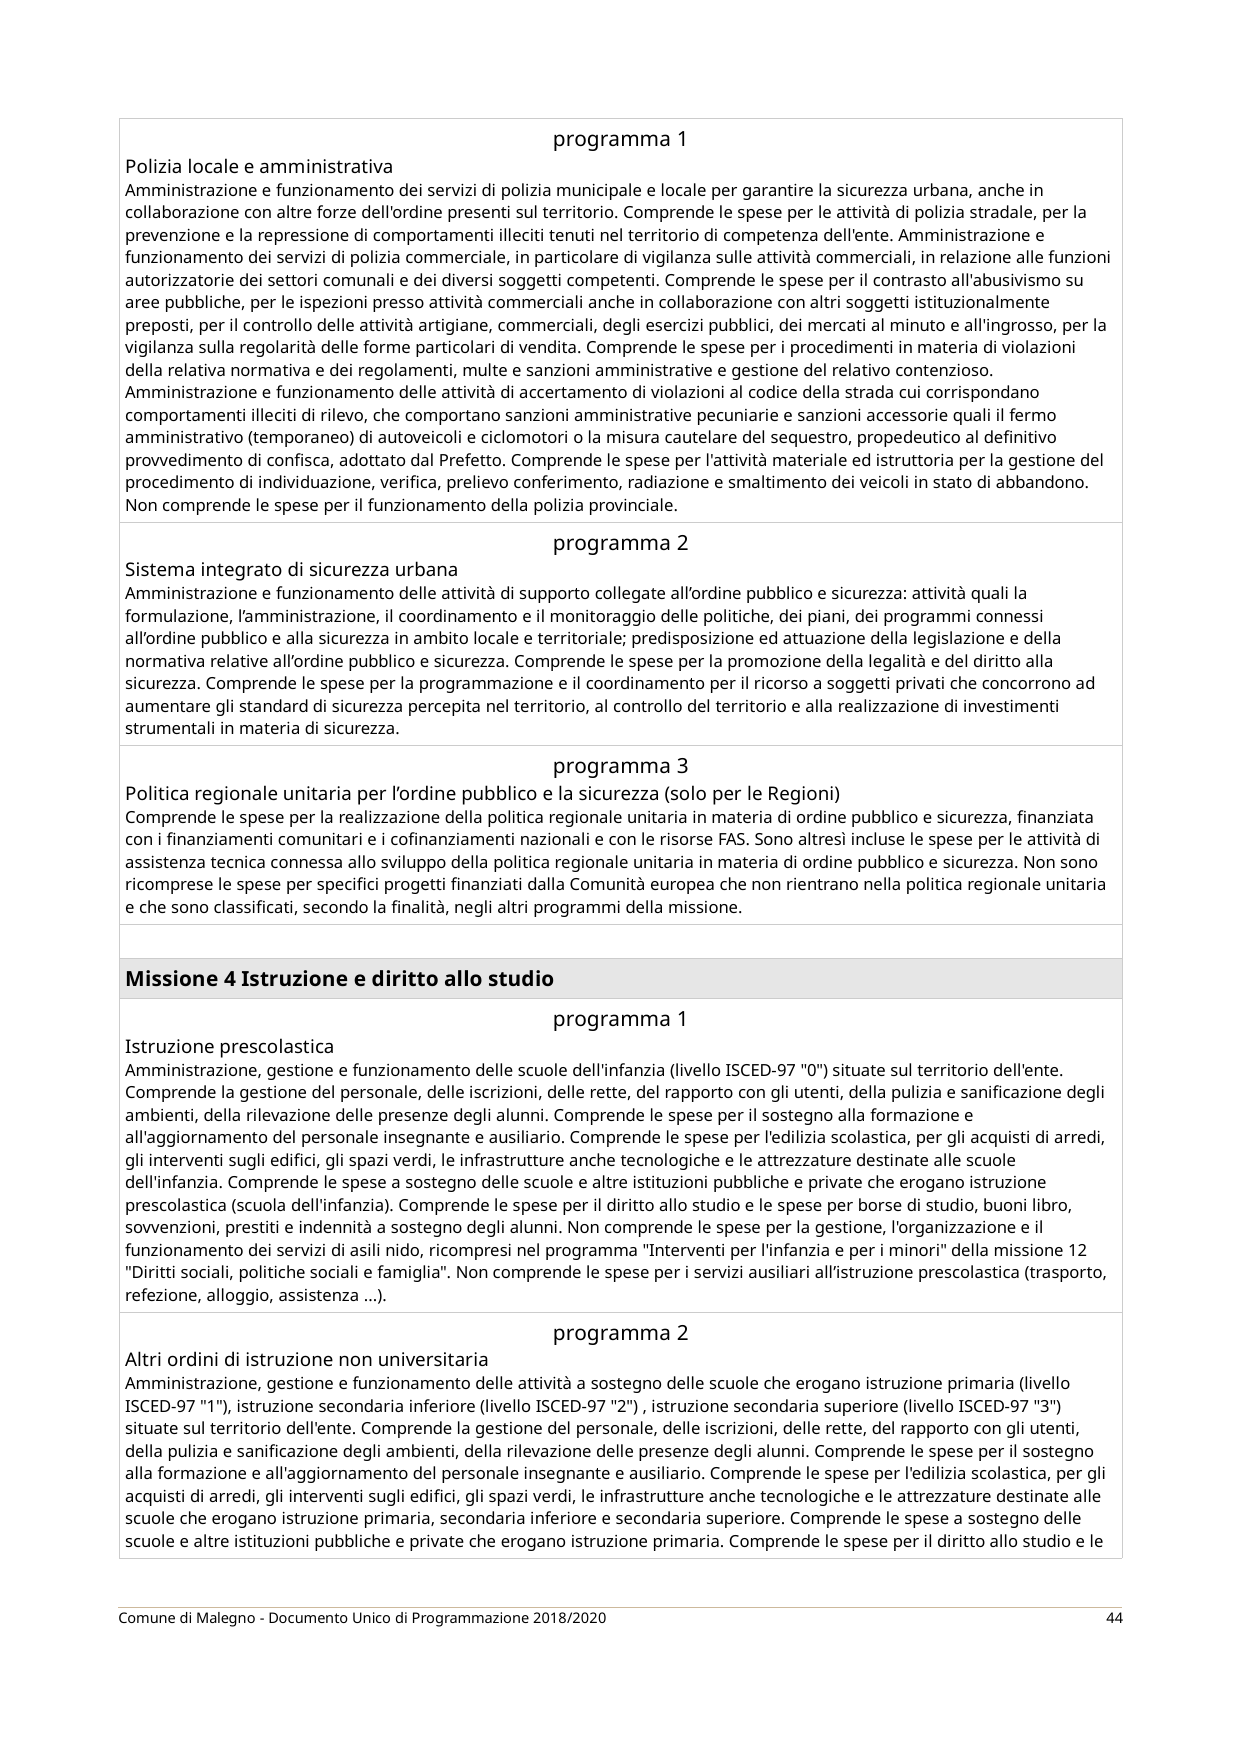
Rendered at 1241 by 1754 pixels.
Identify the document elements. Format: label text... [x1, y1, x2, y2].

table_cell programma 2 Sistema integrato di sicurezza urbana Amministrazione e funzionamento delle attività di supporto collegate all’ordine pubblico e sicurezza: attività quali la formulazione, l’amministrazione, il coordinamento e il monitoraggio delle politiche, dei piani, dei programmi connessi all’ordine pubblico e alla sicurezza in ambito locale e territoriale; predisposizione ed attuazione della legislazione e della normativa relative all’ordine pubblico e sicurezza. Comprende le spese per la promozione della legalità e del diritto alla sicurezza. Comprende le spese per la programmazione e il coordinamento per il ricorso a soggetti privati che concorrono ad aumentare gli standard di sicurezza percepita nel territorio, al controllo del territorio e alla realizzazione di investimenti strumentali in materia di sicurezza. [120, 523, 1122, 745]
table_cell Missione 4 Istruzione e diritto allo studio [120, 959, 1122, 998]
table_cell programma 1 Polizia locale e amministrativa Amministrazione e funzionamento dei servizi di polizia municipale e locale per garantire la sicurezza urbana, anche in collaborazione con altre forze dell'ordine presenti sul territorio. Comprende le spese per le attività di polizia stradale, per la prevenzione e la repressione di comportamenti illeciti tenuti nel territorio di competenza dell'ente. Amministrazione e funzionamento dei servizi di polizia commerciale, in particolare di vigilanza sulle attività commerciali, in relazione alle funzioni autorizzatorie dei settori comunali e dei diversi soggetti competenti. Comprende le spese per il contrasto all'abusivismo su aree pubbliche, per le ispezioni presso attività commerciali anche in collaborazione con altri soggetti istituzionalmente preposti, per il controllo delle attività artigiane, commerciali, degli esercizi pubblici, dei mercati al minuto e all'ingrosso, per la vigilanza sulla regolarità delle forme particolari di vendita. Comprende le spese per i procedimenti in materia di violazioni della relativa normativa e dei regolamenti, multe e sanzioni amministrative e gestione del relativo contenzioso. Amministrazione e funzionamento delle attività di accertamento di violazioni al codice della strada cui corrispondano comportamenti illeciti di rilevo, che comportano sanzioni amministrative pecuniarie e sanzioni accessorie quali il fermo amministrativo (temporaneo) di autoveicoli e ciclomotori o la misura cautelare del sequestro, propedeutico al definitivo provvedimento di confisca, adottato dal Prefetto. Comprende le spese per l'attività materiale ed istruttoria per la gestione del procedimento di individuazione, verifica, prelievo conferimento, radiazione e smaltimento dei veicoli in stato di abbandono. Non comprende le spese per il funzionamento della polizia provinciale. [120, 119, 1122, 522]
table_cell programma 2 Altri ordini di istruzione non universitaria Amministrazione, gestione e funzionamento delle attività a sostegno delle scuole che erogano istruzione primaria (livello ISCED-97 "1"), istruzione secondaria inferiore (livello ISCED-97 "2") , istruzione secondaria superiore (livello ISCED-97 "3") situate sul territorio dell'ente. Comprende la gestione del personale, delle iscrizioni, delle rette, del rapporto con gli utenti, della pulizia e sanificazione degli ambienti, della rilevazione delle presenze degli alunni. Comprende le spese per il sostegno alla formazione e all'aggiornamento del personale insegnante e ausiliario. Comprende le spese per l'edilizia scolastica, per gli acquisti di arredi, gli interventi sugli edifici, gli spazi verdi, le infrastrutture anche tecnologiche e le attrezzature destinate alle scuole che erogano istruzione primaria, secondaria inferiore e secondaria superiore. Comprende le spese a sostegno delle scuole e altre istituzioni pubbliche e private che erogano istruzione primaria. Comprende le spese per il diritto allo studio e le [120, 1313, 1122, 1558]
table_cell programma 1 Istruzione prescolastica Amministrazione, gestione e funzionamento delle scuole dell'infanzia (livello ISCED-97 "0") situate sul territorio dell'ente. Comprende la gestione del personale, delle iscrizioni, delle rette, del rapporto con gli utenti, della pulizia e sanificazione degli ambienti, della rilevazione delle presenze degli alunni. Comprende le spese per il sostegno alla formazione e all'aggiornamento del personale insegnante e ausiliario. Comprende le spese per l'edilizia scolastica, per gli acquisti di arredi, gli interventi sugli edifici, gli spazi verdi, le infrastrutture anche tecnologiche e le attrezzature destinate alle scuole dell'infanzia. Comprende le spese a sostegno delle scuole e altre istituzioni pubbliche e private che erogano istruzione prescolastica (scuola dell'infanzia). Comprende le spese per il diritto allo studio e le spese per borse di studio, buoni libro, sovvenzioni, prestiti e indennità a sostegno degli alunni. Non comprende le spese per la gestione, l'organizzazione e il funzionamento dei servizi di asili nido, ricompresi nel programma "Interventi per l'infanzia e per i minori" della missione 12 "Diritti sociali, politiche sociali e famiglia". Non comprende le spese per i servizi ausiliari all’istruzione prescolastica (trasporto, refezione, alloggio, assistenza ...). [120, 999, 1122, 1312]
table_cell programma 3 Politica regionale unitaria per l’ordine pubblico e la sicurezza (solo per le Regioni) Comprende le spese per la realizzazione della politica regionale unitaria in materia di ordine pubblico e sicurezza, finanziata con i finanziamenti comunitari e i cofinanziamenti nazionali e con le risorse FAS. Sono altresì incluse le spese per le attività di assistenza tecnica connessa allo sviluppo della politica regionale unitaria in materia di ordine pubblico e sicurezza. Non sono ricomprese le spese per specifici progetti finanziati dalla Comunità europea che non rientrano nella politica regionale unitaria e che sono classificati, secondo la finalità, negli altri programmi della missione. [120, 746, 1122, 924]
table_cell [120, 925, 1122, 958]
